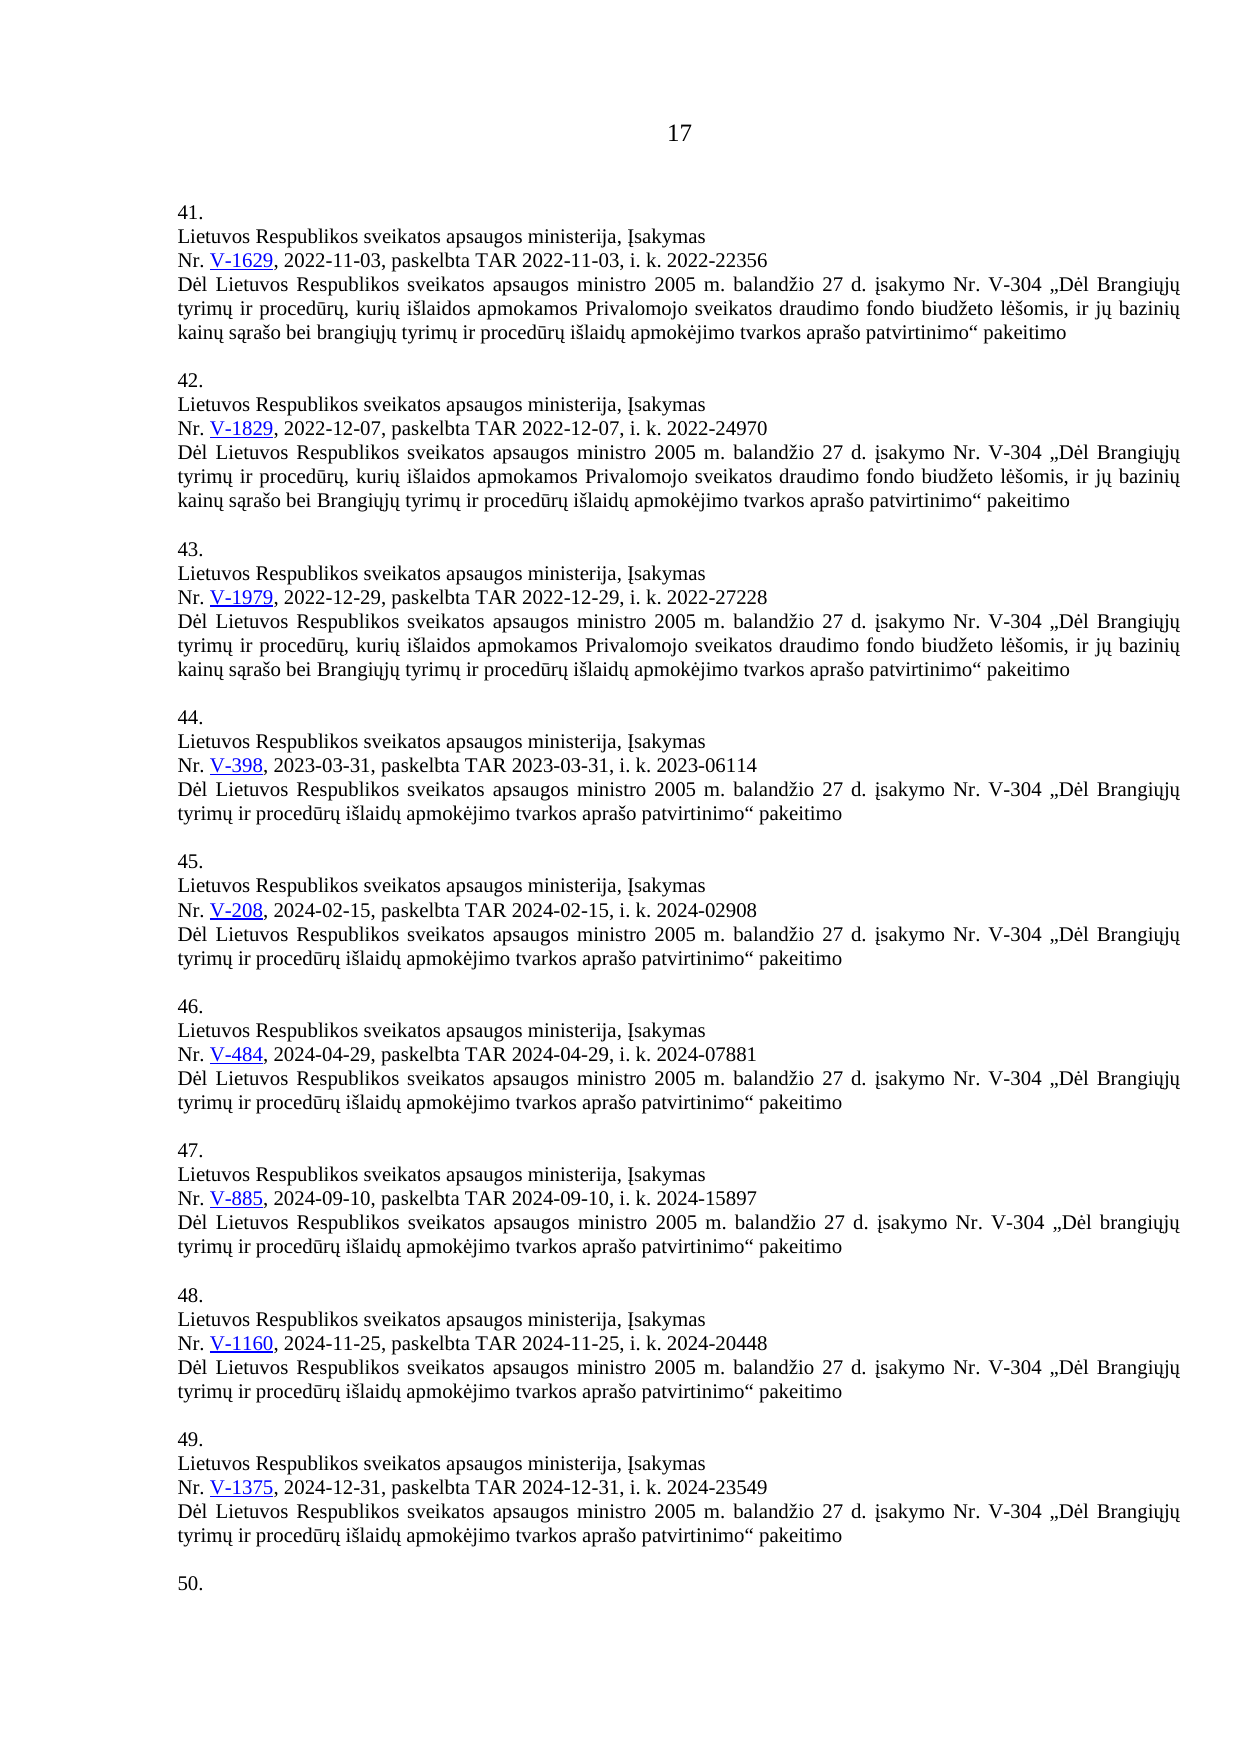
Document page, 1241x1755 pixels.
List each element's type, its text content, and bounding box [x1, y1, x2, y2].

text Dėl Lietuvos Respublikos sveikatos apsaugos ministro 2005 m. balandžio 27 d. įsakymo Nr. V-304 „Dėl Brangiųjų tyrimų ir procedūrų išlaidų apmokėjimo tvarkos aprašo patvirtinimo“ pakeitimo [177, 1066, 1181, 1114]
text Nr. V-1629, 2022-11-03, paskelbta TAR 2022-11-03, i. k. 2022-22356 [177, 248, 1181, 272]
text Dėl Lietuvos Respublikos sveikatos apsaugos ministro 2005 m. balandžio 27 d. įsakymo Nr. V-304 „Dėl Brangiųjų tyrimų ir procedūrų išlaidų apmokėjimo tvarkos aprašo patvirtinimo“ pakeitimo [177, 1355, 1181, 1403]
text Lietuvos Respublikos sveikatos apsaugos ministerija, Įsakymas [177, 1307, 1181, 1331]
text Nr. V-398, 2023-03-31, paskelbta TAR 2023-03-31, i. k. 2023-06114 [177, 753, 1181, 777]
text 50. [177, 1571, 1181, 1595]
text Lietuvos Respublikos sveikatos apsaugos ministerija, Įsakymas [177, 1451, 1181, 1475]
text Dėl Lietuvos Respublikos sveikatos apsaugos ministro 2005 m. balandžio 27 d. įsakymo Nr. V-304 „Dėl Brangiųjų tyrimų ir procedūrų išlaidų apmokėjimo tvarkos aprašo patvirtinimo“ pakeitimo [177, 777, 1181, 825]
text Lietuvos Respublikos sveikatos apsaugos ministerija, Įsakymas [177, 392, 1181, 416]
text Lietuvos Respublikos sveikatos apsaugos ministerija, Įsakymas [177, 224, 1181, 248]
text 45. [177, 849, 1181, 873]
text 48. [177, 1282, 1181, 1307]
text Lietuvos Respublikos sveikatos apsaugos ministerija, Įsakymas [177, 873, 1181, 897]
text 49. [177, 1427, 1181, 1451]
text Dėl Lietuvos Respublikos sveikatos apsaugos ministro 2005 m. balandžio 27 d. įsakymo Nr. V-304 „Dėl brangiųjų tyrimų ir procedūrų išlaidų apmokėjimo tvarkos aprašo patvirtinimo“ pakeitimo [177, 1210, 1181, 1258]
text Nr. V-1160, 2024-11-25, paskelbta TAR 2024-11-25, i. k. 2024-20448 [177, 1331, 1181, 1355]
text 42. [177, 368, 1181, 392]
text 44. [177, 705, 1181, 729]
text 46. [177, 994, 1181, 1018]
text Lietuvos Respublikos sveikatos apsaugos ministerija, Įsakymas [177, 1018, 1181, 1042]
text Dėl Lietuvos Respublikos sveikatos apsaugos ministro 2005 m. balandžio 27 d. įsakymo Nr. V-304 „Dėl Brangiųjų tyrimų ir procedūrų, kurių išlaidos apmokamos Privalomojo sveikatos draudimo fondo biudžeto lėšomis, ir jų bazinių kainų sąrašo bei brangiųjų tyrimų ir procedūrų išlaidų apmokėjimo tvarkos aprašo patvirtinimo“ pakeitimo [177, 272, 1181, 344]
text Dėl Lietuvos Respublikos sveikatos apsaugos ministro 2005 m. balandžio 27 d. įsakymo Nr. V-304 „Dėl Brangiųjų tyrimų ir procedūrų, kurių išlaidos apmokamos Privalomojo sveikatos draudimo fondo biudžeto lėšomis, ir jų bazinių kainų sąrašo bei Brangiųjų tyrimų ir procedūrų išlaidų apmokėjimo tvarkos aprašo patvirtinimo“ pakeitimo [177, 609, 1181, 681]
text Lietuvos Respublikos sveikatos apsaugos ministerija, Įsakymas [177, 729, 1181, 753]
text Nr. V-1375, 2024-12-31, paskelbta TAR 2024-12-31, i. k. 2024-23549 [177, 1475, 1181, 1499]
text Dėl Lietuvos Respublikos sveikatos apsaugos ministro 2005 m. balandžio 27 d. įsakymo Nr. V-304 „Dėl Brangiųjų tyrimų ir procedūrų išlaidų apmokėjimo tvarkos aprašo patvirtinimo“ pakeitimo [177, 922, 1181, 970]
text Lietuvos Respublikos sveikatos apsaugos ministerija, Įsakymas [177, 1162, 1181, 1186]
text Lietuvos Respublikos sveikatos apsaugos ministerija, Įsakymas [177, 561, 1181, 585]
text Dėl Lietuvos Respublikos sveikatos apsaugos ministro 2005 m. balandžio 27 d. įsakymo Nr. V-304 „Dėl Brangiųjų tyrimų ir procedūrų, kurių išlaidos apmokamos Privalomojo sveikatos draudimo fondo biudžeto lėšomis, ir jų bazinių kainų sąrašo bei Brangiųjų tyrimų ir procedūrų išlaidų apmokėjimo tvarkos aprašo patvirtinimo“ pakeitimo [177, 440, 1181, 512]
text 41. [177, 200, 1181, 224]
text Dėl Lietuvos Respublikos sveikatos apsaugos ministro 2005 m. balandžio 27 d. įsakymo Nr. V-304 „Dėl Brangiųjų tyrimų ir procedūrų išlaidų apmokėjimo tvarkos aprašo patvirtinimo“ pakeitimo [177, 1499, 1181, 1547]
text Nr. V-885, 2024-09-10, paskelbta TAR 2024-09-10, i. k. 2024-15897 [177, 1186, 1181, 1210]
text Nr. V-484, 2024-04-29, paskelbta TAR 2024-04-29, i. k. 2024-07881 [177, 1042, 1181, 1066]
text 47. [177, 1138, 1181, 1162]
text Nr. V-1829, 2022-12-07, paskelbta TAR 2022-12-07, i. k. 2022-24970 [177, 416, 1181, 440]
text 43. [177, 537, 1181, 561]
text Nr. V-1979, 2022-12-29, paskelbta TAR 2022-12-29, i. k. 2022-27228 [177, 585, 1181, 609]
text Nr. V-208, 2024-02-15, paskelbta TAR 2024-02-15, i. k. 2024-02908 [177, 897, 1181, 922]
